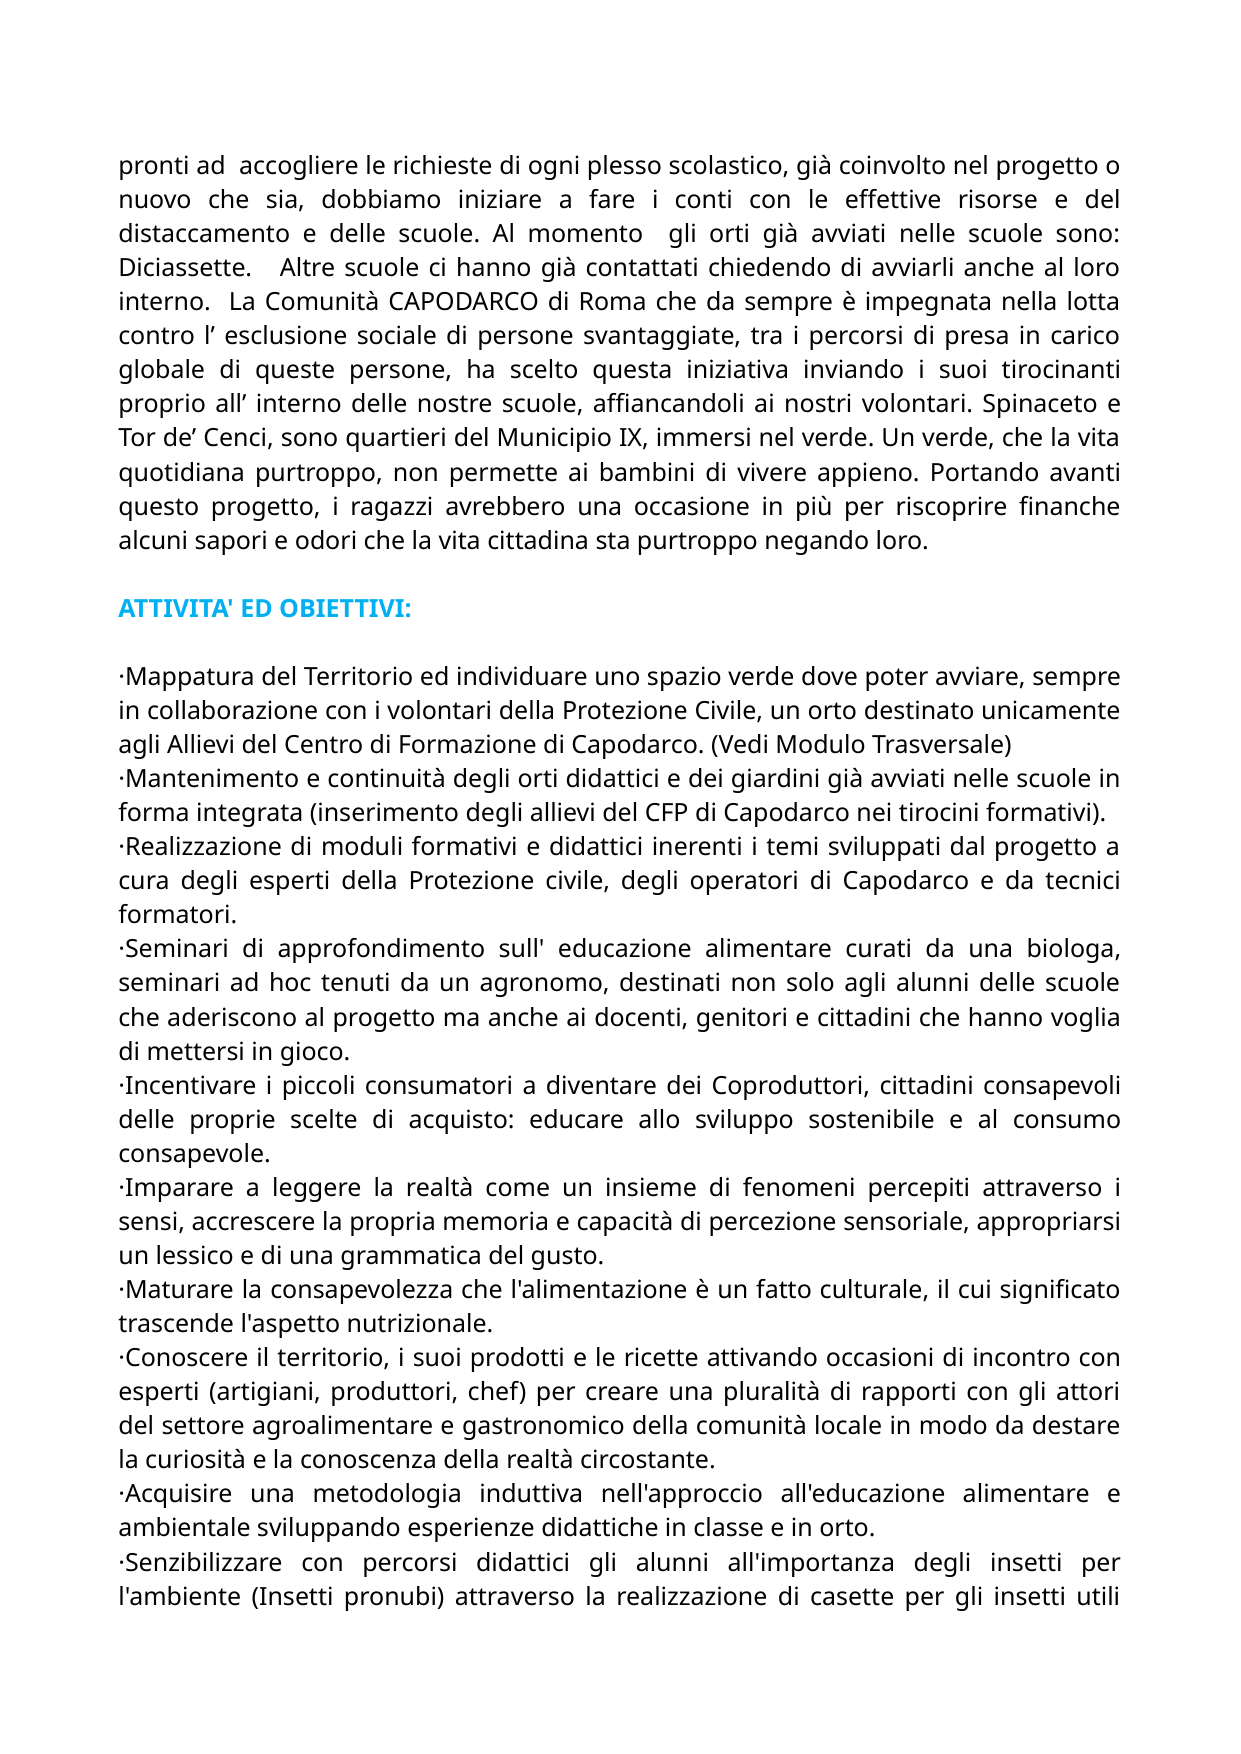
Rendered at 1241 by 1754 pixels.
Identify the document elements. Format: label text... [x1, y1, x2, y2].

text ·Maturare la consapevolezza che l'alimentazione è un fatto culturale, il cui significato trascende l'aspetto nutrizionale. [118, 1272, 1122, 1340]
text ·Seminari di approfondimento sull' educazione alimentare curati da una biologa, seminari ad hoc tenuti da un agronomo, destinati non solo agli alunni delle scuole che aderiscono al progetto ma anche ai docenti, genitori e cittadini che hanno voglia di mettersi in gioco. [118, 931, 1122, 1067]
text ·Imparare a leggere la realtà come un insieme di fenomeni percepiti attraverso i sensi, accrescere la propria memoria e capacità di percezione sensoriale, appropriarsi un lessico e di una grammatica del gusto. [118, 1169, 1122, 1272]
text ·Conoscere il territorio, i suoi prodotti e le ricette attivando occasioni di incontro con esperti (artigiani, produttori, chef) per creare una pluralità di rapporti con gli attori del settore agroalimentare e gastronomico della comunità locale in modo da destare la curiosità e la conoscenza della realtà circostante. [118, 1340, 1122, 1476]
text pronti ad accogliere le richieste di ogni plesso scolastico, già coinvolto nel progetto o nuovo che sia, dobbiamo iniziare a fare i conti con le effettive risorse e del distaccamento e delle scuole. Al momento gli orti già avviati nelle scuole sono: Diciassette. Altre scuole ci hanno già contattati chiedendo di avviarli anche al loro interno. La Comunità CAPODARCO di Roma che da sempre è impegnata nella lotta contro l’ esclusione sociale di persone svantaggiate, tra i percorsi di presa in carico globale di queste persone, ha scelto questa iniziativa inviando i suoi tirocinanti proprio all’ interno delle nostre scuole, affiancandoli ai nostri volontari. Spinaceto e Tor de’ Cenci, sono quartieri del Municipio IX, immersi nel verde. Un verde, che la vita quotidiana purtroppo, non permette ai bambini di vivere appieno. Portando avanti questo progetto, i ragazzi avrebbero una occasione in più per riscoprire finanche alcuni sapori e odori che la vita cittadina sta purtroppo negando loro. [118, 148, 1122, 556]
text ·Mappatura del Territorio ed individuare uno spazio verde dove poter avviare, sempre in collaborazione con i volontari della Protezione Civile, un orto destinato unicamente agli Allievi del Centro di Formazione di Capodarco. (Vedi Modulo Trasversale) [118, 658, 1122, 761]
text ·Incentivare i piccoli consumatori a diventare dei Coproduttori, cittadini consapevoli delle proprie scelte di acquisto: educare allo sviluppo sostenibile e al consumo consapevole. [118, 1067, 1122, 1169]
text ·Senzibilizzare con percorsi didattici gli alunni all'importanza degli insetti per l'ambiente (Insetti pronubi) attraverso la realizzazione di casette per gli insetti utili [118, 1544, 1122, 1612]
text ·Acquisire una metodologia induttiva nell'approccio all'educazione alimentare e ambientale sviluppando esperienze didattiche in classe e in orto. [118, 1476, 1122, 1544]
text ·Mantenimento e continuità degli orti didattici e dei giardini già avviati nelle scuole in forma integrata (inserimento degli allievi del CFP di Capodarco nei tirocini formativi). [118, 761, 1122, 829]
text ATTIVITA' ED OBIETTIVI: [118, 590, 1122, 624]
text ·Realizzazione di moduli formativi e didattici inerenti i temi sviluppati dal progetto a cura degli esperti della Protezione civile, degli operatori di Capodarco e da tecnici formatori. [118, 829, 1122, 931]
